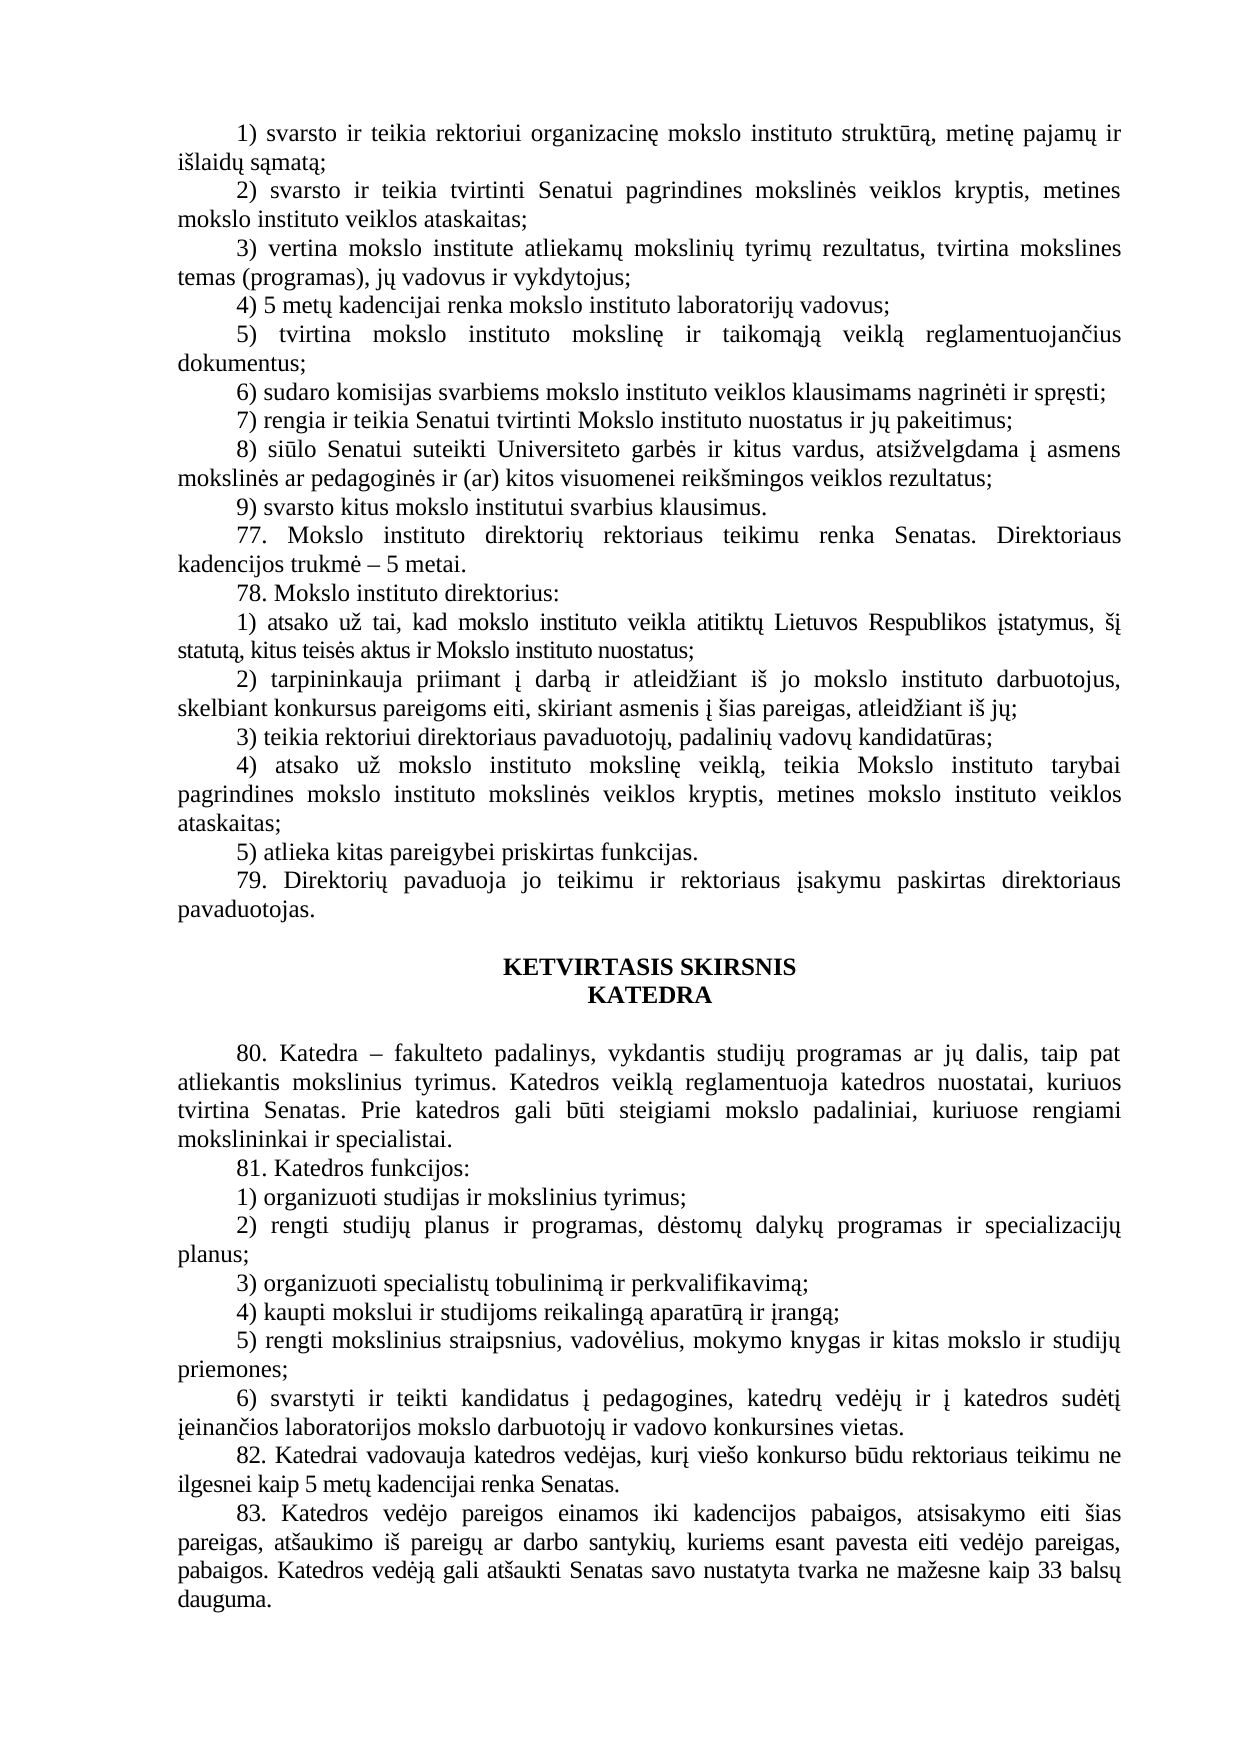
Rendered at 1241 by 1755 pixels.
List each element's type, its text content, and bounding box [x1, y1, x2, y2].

text 6) sudaro komisijas svarbiems mokslo instituto veiklos klausimams nagrinėti ir spręsti; [177, 377, 1122, 406]
text 83. Katedros vedėjo pareigos einamos iki kadencijos pabaigos, atsisakymo eiti šias pareigas, atšaukimo iš pareigų ar darbo santykių, kuriems esant pavesta eiti vedėjo pareigas, pabaigos. Katedros vedėją gali atšaukti Senatas savo nustatyta tvarka ne mažesne kaip 33 balsų dauguma. [177, 1498, 1122, 1613]
text 3) teikia rektoriui direktoriaus pavaduotojų, padalinių vadovų kandidatūras; [177, 722, 1122, 751]
text 4) 5 metų kadencijai renka mokslo instituto laboratorijų vadovus; [177, 291, 1122, 319]
text KETVIRTASIS SKIRSNIS [177, 952, 1122, 981]
text 4) kaupti mokslui ir studijoms reikalingą aparatūrą ir įrangą; [177, 1297, 1122, 1326]
text 80. Katedra – fakulteto padalinys, vykdantis studijų programas ar jų dalis, taip pat atliekantis mokslinius tyrimus. Katedros veiklą reglamentuoja katedros nuostatai, kuriuos tvirtina Senatas. Prie katedros gali būti steigiami mokslo padaliniai, kuriuose rengiami mokslininkai ir specialistai. [177, 1038, 1122, 1153]
text 3) organizuoti specialistų tobulinimą ir perkvalifikavimą; [177, 1268, 1122, 1297]
text 81. Katedros funkcijos: [177, 1153, 1122, 1182]
text 5) atlieka kitas pareigybei priskirtas funkcijas. [177, 837, 1122, 866]
text 82. Katedrai vadovauja katedros vedėjas, kurį viešo konkurso būdu rektoriaus teikimu ne ilgesnei kaip 5 metų kadencijai renka Senatas. [177, 1441, 1122, 1498]
text 3) vertina mokslo institute atliekamų mokslinių tyrimų rezultatus, tvirtina mokslines temas (programas), jų vadovus ir vykdytojus; [177, 233, 1122, 291]
text 2) rengti studijų planus ir programas, dėstomų dalykų programas ir specializacijų planus; [177, 1211, 1122, 1268]
text KATEDRA [177, 981, 1122, 1009]
text 8) siūlo Senatui suteikti Universiteto garbės ir kitus vardus, atsižvelgdama į asmens mokslinės ar pedagoginės ir (ar) kitos visuomenei reikšmingos veiklos rezultatus; [177, 434, 1122, 492]
text 78. Mokslo instituto direktorius: [177, 578, 1122, 607]
text 1) svarsto ir teikia rektoriui organizacinę mokslo instituto struktūrą, metinę pajamų ir išlaidų sąmatą; [177, 118, 1122, 176]
text 5) rengti mokslinius straipsnius, vadovėlius, mokymo knygas ir kitas mokslo ir studijų priemones; [177, 1326, 1122, 1383]
text 1) atsako už tai, kad mokslo instituto veikla atitiktų Lietuvos Respublikos įstatymus, šį statutą, kitus teisės aktus ir Mokslo instituto nuostatus; [177, 607, 1122, 664]
text 2) tarpininkauja priimant į darbą ir atleidžiant iš jo mokslo instituto darbuotojus, skelbiant konkursus pareigoms eiti, skiriant asmenis į šias pareigas, atleidžiant iš jų; [177, 664, 1122, 722]
text 9) svarsto kitus mokslo institutui svarbius klausimus. [177, 492, 1122, 521]
text 2) svarsto ir teikia tvirtinti Senatui pagrindines mokslinės veiklos kryptis, metines mokslo instituto veiklos ataskaitas; [177, 176, 1122, 233]
text 7) rengia ir teikia Senatui tvirtinti Mokslo instituto nuostatus ir jų pakeitimus; [177, 406, 1122, 434]
text 1) organizuoti studijas ir mokslinius tyrimus; [177, 1182, 1122, 1211]
text 77. Mokslo instituto direktorių rektoriaus teikimu renka Senatas. Direktoriaus kadencijos trukmė – 5 metai. [177, 521, 1122, 578]
text 4) atsako už mokslo instituto mokslinę veiklą, teikia Mokslo instituto tarybai pagrindines mokslo instituto mokslinės veiklos kryptis, metines mokslo instituto veiklos ataskaitas; [177, 751, 1122, 837]
text 5) tvirtina mokslo instituto mokslinę ir taikomąją veiklą reglamentuojančius dokumentus; [177, 319, 1122, 377]
text 79. Direktorių pavaduoja jo teikimu ir rektoriaus įsakymu paskirtas direktoriaus pavaduotojas. [177, 866, 1122, 923]
text 6) svarstyti ir teikti kandidatus į pedagogines, katedrų vedėjų ir į katedros sudėtį įeinančios laboratorijos mokslo darbuotojų ir vadovo konkursines vietas. [177, 1383, 1122, 1441]
